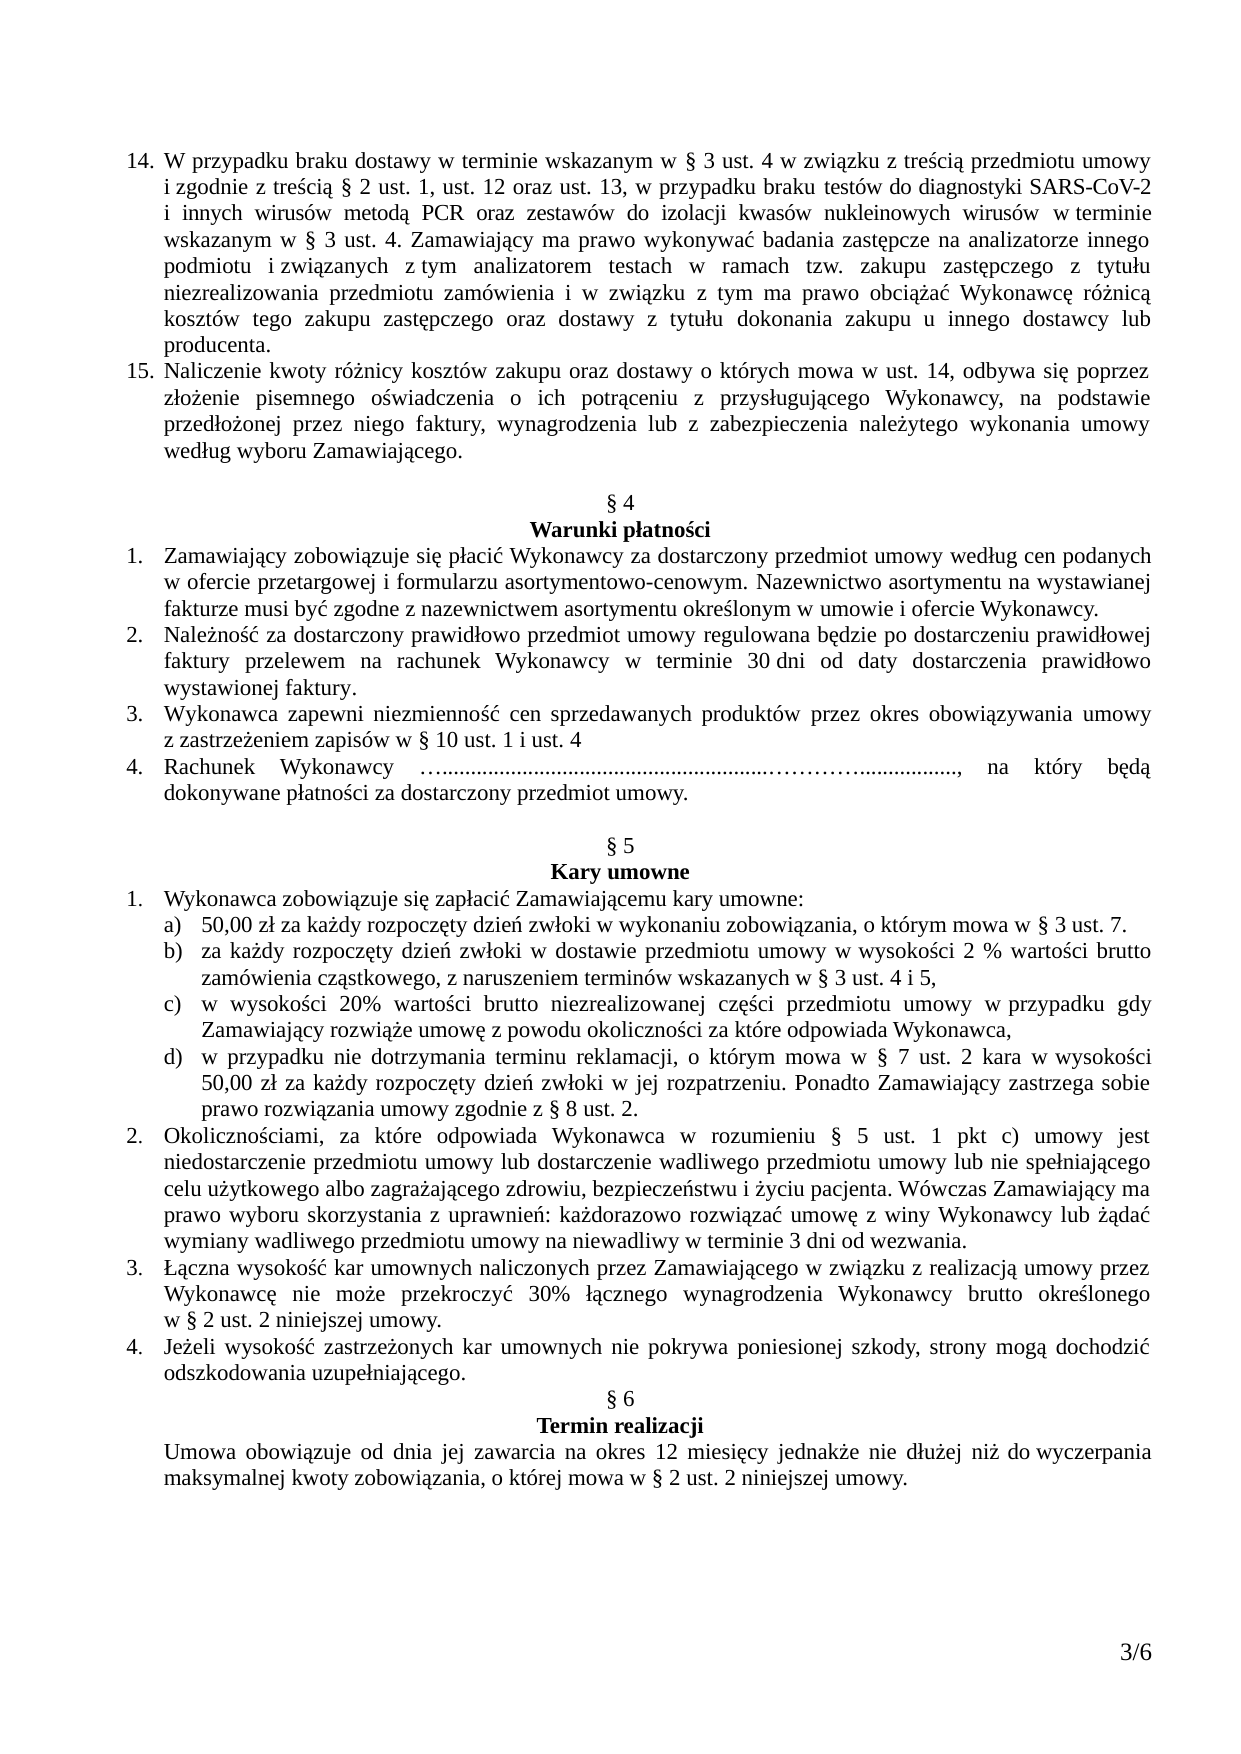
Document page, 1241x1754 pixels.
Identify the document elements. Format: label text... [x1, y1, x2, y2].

list 50,00 zł za każdy rozpoczęty dzień zwłoki w wykonaniu zobowiązania, o którym mowa w § 3 ust. 7. [163, 911, 1152, 937]
text Termin realizacji [88, 1412, 1152, 1438]
list Zamawiający zobowiązuje się płacić Wykonawcy za dostarczony przedmiot umowy według cen podanych w ofercie przetargowej i formularzu asortymentowo-cenowym. Nazewnictwo asortymentu na wystawianej fakturze musi być zgodne z nazewnictwem asortymentu określonym w umowie i ofercie Wykonawcy. [126, 542, 1152, 621]
list Wykonawca zobowiązuje się zapłacić Zamawiającemu kary umowne: [126, 885, 1152, 911]
list W przypadku braku dostawy w terminie wskazanym w § 3 ust. 4 w związku z treścią przedmiotu umowy i zgodnie z treścią § 2 ust. 1, ust. 12 oraz ust. 13, w przypadku braku testów do diagnostyki SARS-CoV-2 i innych wirusów metodą PCR oraz zestawów do izolacji kwasów nukleinowych wirusów w terminie wskazanym w § 3 ust. 4. Zamawiający ma prawo wykonywać badania zastępcze na analizatorze innego podmiotu i związanych z tym analizatorem testach w ramach tzw. zakupu zastępczego z tytułu niezrealizowania przedmiotu zamówienia i w związku z tym ma prawo obciążać Wykonawcę różnicą kosztów tego zakupu zastępczego oraz dostawy z tytułu dokonania zakupu u innego dostawcy lub producenta. [126, 147, 1152, 358]
text Warunki płatności [88, 516, 1152, 542]
list za każdy rozpoczęty dzień zwłoki w dostawie przedmiotu umowy w wysokości 2 % wartości brutto zamówienia cząstkowego, z naruszeniem terminów wskazanych w § 3 ust. 4 i 5, [163, 937, 1152, 990]
text § 6 [88, 1385, 1152, 1412]
text § 5 [88, 832, 1152, 858]
list Okolicznościami, za które odpowiada Wykonawca w rozumieniu § 5 ust. 1 pkt c) umowy jest niedostarczenie przedmiotu umowy lub dostarczenie wadliwego przedmiotu umowy lub nie spełniającego celu użytkowego albo zagrażającego zdrowiu, bezpieczeństwu i życiu pacjenta. Wówczas Zamawiający ma prawo wyboru skorzystania z uprawnień: każdorazowo rozwiązać umowę z winy Wykonawcy lub żądać wymiany wadliwego przedmiotu umowy na niewadliwy w terminie 3 dni od wezwania. [126, 1122, 1152, 1254]
list Należność za dostarczony prawidłowo przedmiot umowy regulowana będzie po dostarczeniu prawidłowej faktury przelewem na rachunek Wykonawcy w terminie 30 dni od daty dostarczenia prawidłowo wystawionej faktury. [126, 621, 1152, 700]
list Rachunek Wykonawcy ….........................................................…………................., na który będą dokonywane płatności za dostarczony przedmiot umowy. [126, 753, 1152, 806]
text Kary umowne [88, 858, 1152, 885]
list Łączna wysokość kar umownych naliczonych przez Zamawiającego w związku z realizacją umowy przez Wykonawcę nie może przekroczyć 30% łącznego wynagrodzenia Wykonawcy brutto określonego w § 2 ust. 2 niniejszej umowy. [126, 1254, 1152, 1333]
list Wykonawca zapewni niezmienność cen sprzedawanych produktów przez okres obowiązywania umowy z zastrzeżeniem zapisów w § 10 ust. 1 i ust. 4 [126, 700, 1152, 753]
list w wysokości 20% wartości brutto niezrealizowanej części przedmiotu umowy w przypadku gdy Zamawiający rozwiąże umowę z powodu okoliczności za które odpowiada Wykonawca, [163, 990, 1152, 1043]
list w przypadku nie dotrzymania terminu reklamacji, o którym mowa w § 7 ust. 2 kara w wysokości 50,00 zł za każdy rozpoczęty dzień zwłoki w jej rozpatrzeniu. Ponadto Zamawiający zastrzega sobie prawo rozwiązania umowy zgodnie z § 8 ust. 2. [163, 1043, 1152, 1122]
text § 4 [88, 489, 1152, 516]
list Naliczenie kwoty różnicy kosztów zakupu oraz dostawy o których mowa w ust. 14, odbywa się poprzez złożenie pisemnego oświadczenia o ich potrąceniu z przysługującego Wykonawcy, na podstawie przedłożonej przez niego faktury, wynagrodzenia lub z zabezpieczenia należytego wykonania umowy według wyboru Zamawiającego. [126, 358, 1152, 463]
list Umowa obowiązuje od dnia jej zawarcia na okres 12 miesięcy jednakże nie dłużej niż do wyczerpania maksymalnej kwoty zobowiązania, o której mowa w § 2 ust. 2 niniejszej umowy. [126, 1438, 1152, 1491]
list Jeżeli wysokość zastrzeżonych kar umownych nie pokrywa poniesionej szkody, strony mogą dochodzić odszkodowania uzupełniającego. [126, 1333, 1152, 1385]
